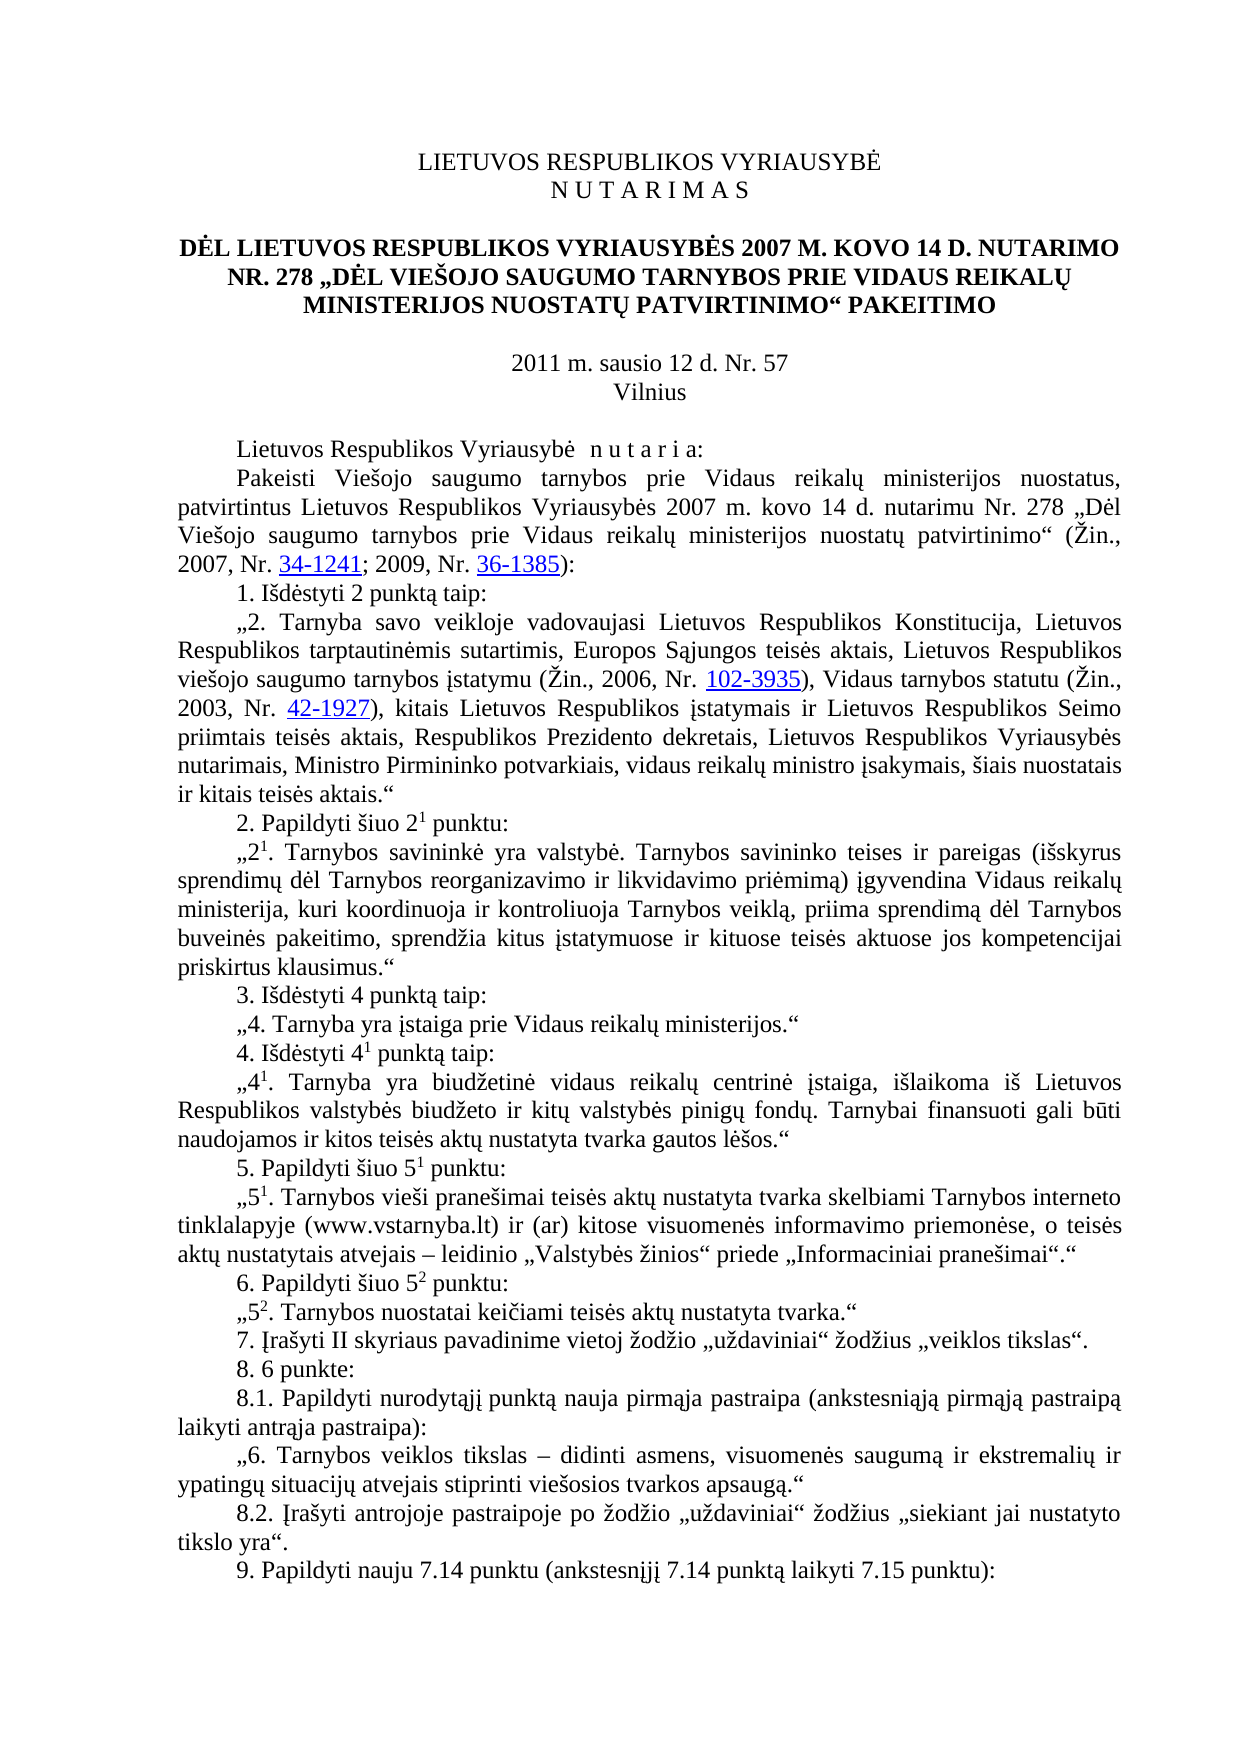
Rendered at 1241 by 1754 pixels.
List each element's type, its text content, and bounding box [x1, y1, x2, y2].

text 7. Įrašyti II skyriaus pavadinime vietoj žodžio „uždaviniai“ žodžius „veiklos tikslas“. [177, 1326, 1122, 1354]
text „6. Tarnybos veiklos tikslas – didinti asmens, visuomenės saugumą ir ekstremalių ir ypatingų situacijų atvejais stiprinti viešosios tvarkos apsaugą.“ [177, 1441, 1122, 1498]
text 4. Išdėstyti 41 punktą taip: [177, 1038, 1122, 1067]
text Lietuvos Respublikos Vyriausybė [177, 147, 1122, 176]
text „21. Tarnybos savininkė yra valstybė. Tarnybos savininko teises ir pareigas (išskyrus sprendimų dėl Tarnybos reorganizavimo ir likvidavimo priėmimą) įgyvendina Vidaus reikalų ministerija, kuri koordinuoja ir kontroliuoja Tarnybos veiklą, priima sprendimą dėl Tarnybos buveinės pakeitimo, sprendžia kitus įstatymuose ir kituose teisės aktuose jos kompetencijai priskirtus klausimus.“ [177, 837, 1122, 981]
text NUTARIMAS [177, 176, 1122, 204]
text 2011 m. sausio 12 d. Nr. 57 [177, 348, 1122, 377]
text Lietuvos Respublikos Vyriausybė nutaria: [177, 434, 1122, 463]
text „51. Tarnybos vieši pranešimai teisės aktų nustatyta tvarka skelbiami Tarnybos interneto tinklalapyje (www.vstarnyba.lt) ir (ar) kitose visuomenės informavimo priemonėse, o teisės aktų nustatytais atvejais – leidinio „Valstybės žinios“ priede „Informaciniai pranešimai“.“ [177, 1182, 1122, 1268]
text „2. Tarnyba savo veikloje vadovaujasi Lietuvos Respublikos Konstitucija, Lietuvos Respublikos tarptautinėmis sutartimis, Europos Sąjungos teisės aktais, Lietuvos Respublikos viešojo saugumo tarnybos įstatymu (Žin., 2006, Nr. 102-3935), Vidaus tarnybos statutu (Žin., 2003, Nr. 42-1927), kitais Lietuvos Respublikos įstatymais ir Lietuvos Respublikos Seimo priimtais teisės aktais, Respublikos Prezidento dekretais, Lietuvos Respublikos Vyriausybės nutarimais, Ministro Pirmininko potvarkiais, vidaus reikalų ministro įsakymais, šiais nuostatais ir kitais teisės aktais.“ [177, 607, 1122, 808]
text „41. Tarnyba yra biudžetinė vidaus reikalų centrinė įstaiga, išlaikoma iš Lietuvos Respublikos valstybės biudžeto ir kitų valstybės pinigų fondų. Tarnybai finansuoti gali būti naudojamos ir kitos teisės aktų nustatyta tvarka gautos lėšos.“ [177, 1067, 1122, 1153]
text „52. Tarnybos nuostatai keičiami teisės aktų nustatyta tvarka.“ [177, 1297, 1122, 1326]
text „4. Tarnyba yra įstaiga prie Vidaus reikalų ministerijos.“ [177, 1009, 1122, 1038]
text Vilnius [177, 377, 1122, 406]
text Pakeisti Viešojo saugumo tarnybos prie Vidaus reikalų ministerijos nuostatus, patvirtintus Lietuvos Respublikos Vyriausybės 2007 m. kovo 14 d. nutarimu Nr. 278 „Dėl Viešojo saugumo tarnybos prie Vidaus reikalų ministerijos nuostatų patvirtinimo“ (Žin., 2007, Nr. 34-1241; 2009, Nr. 36-1385): [177, 463, 1122, 578]
text DĖL LIETUVOS RESPUBLIKOS VYRIAUSYBĖS 2007 M. KOVO 14 D. NUTARIMO NR. 278 „DĖL VIEŠOJO SAUGUMO TARNYBOS PRIE VIDAUS REIKALŲ MINISTERIJOS NUOSTATŲ PATVIRTINIMO“ PAKEITIMO [177, 233, 1122, 319]
text 1. Išdėstyti 2 punktą taip: [177, 578, 1122, 607]
text 8.1. Papildyti nurodytąjį punktą nauja pirmąja pastraipa (ankstesniąją pirmąją pastraipą laikyti antrąja pastraipa): [177, 1383, 1122, 1441]
text 8. 6 punkte: [177, 1354, 1122, 1383]
text 2. Papildyti šiuo 21 punktu: [177, 808, 1122, 837]
text 9. Papildyti nauju 7.14 punktu (ankstesnįjį 7.14 punktą laikyti 7.15 punktu): [177, 1556, 1122, 1584]
text 3. Išdėstyti 4 punktą taip: [177, 981, 1122, 1009]
text 5. Papildyti šiuo 51 punktu: [177, 1153, 1122, 1182]
text 8.2. Įrašyti antrojoje pastraipoje po žodžio „uždaviniai“ žodžius „siekiant jai nustatyto tikslo yra“. [177, 1498, 1122, 1556]
text 6. Papildyti šiuo 52 punktu: [177, 1268, 1122, 1297]
